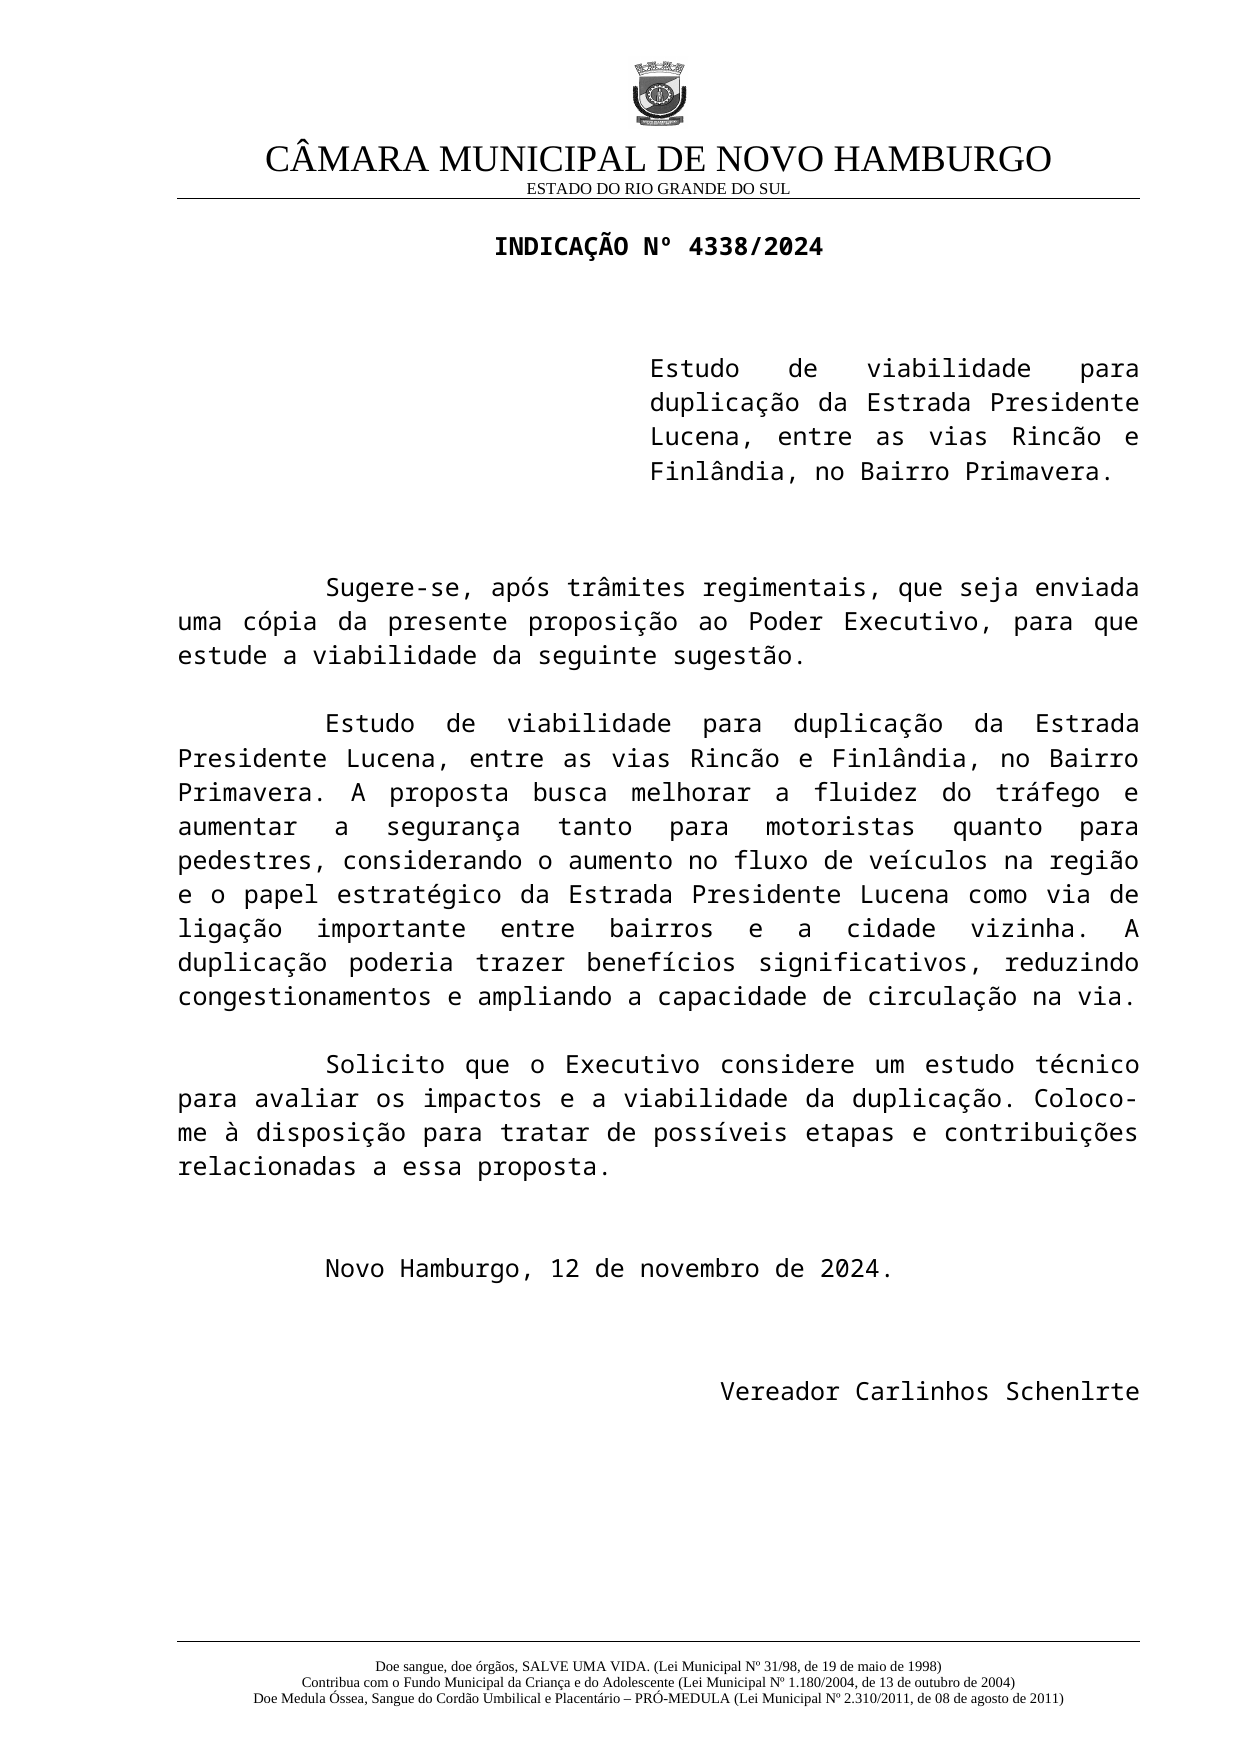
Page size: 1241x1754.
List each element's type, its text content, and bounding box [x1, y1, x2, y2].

text Vereador Carlinhos Schenlrte [177, 1374, 1140, 1408]
text Novo Hamburgo, 12 de novembro de 2024. [177, 1251, 1140, 1285]
text Estudo de viabilidade para duplicação da Estrada Presidente Lucena, entre as vias Rincão e Finlândia, no Bairro Primavera. A proposta busca melhorar a fluidez do tráfego e aumentar a segurança tanto para motoristas quanto para pedestres, considerando o aumento no fluxo de veículos na região e o papel estratégico da Estrada Presidente Lucena como via de ligação importante entre bairros e a cidade vizinha. A duplicação poderia trazer benefícios significativos, reduzindo congestionamentos e ampliando a capacidade de circulação na via. [177, 706, 1140, 1013]
text Estudo de viabilidade para duplicação da Estrada Presidente Lucena, entre as vias Rincão e Finlândia, no Bairro Primavera. [649, 351, 1140, 487]
text Sugere-se, após trâmites regimentais, que seja enviada uma cópia da presente proposição ao Poder Executivo, para que estude a viabilidade da seguinte sugestão. [177, 570, 1140, 672]
text Solicito que o Executivo considere um estudo técnico para avaliar os impactos e a viabilidade da duplicação. Coloco-me à disposição para tratar de possíveis etapas e contribuições relacionadas a essa proposta. [177, 1047, 1140, 1183]
text INDICAÇÃO Nº 4338/2024 [177, 228, 1140, 262]
